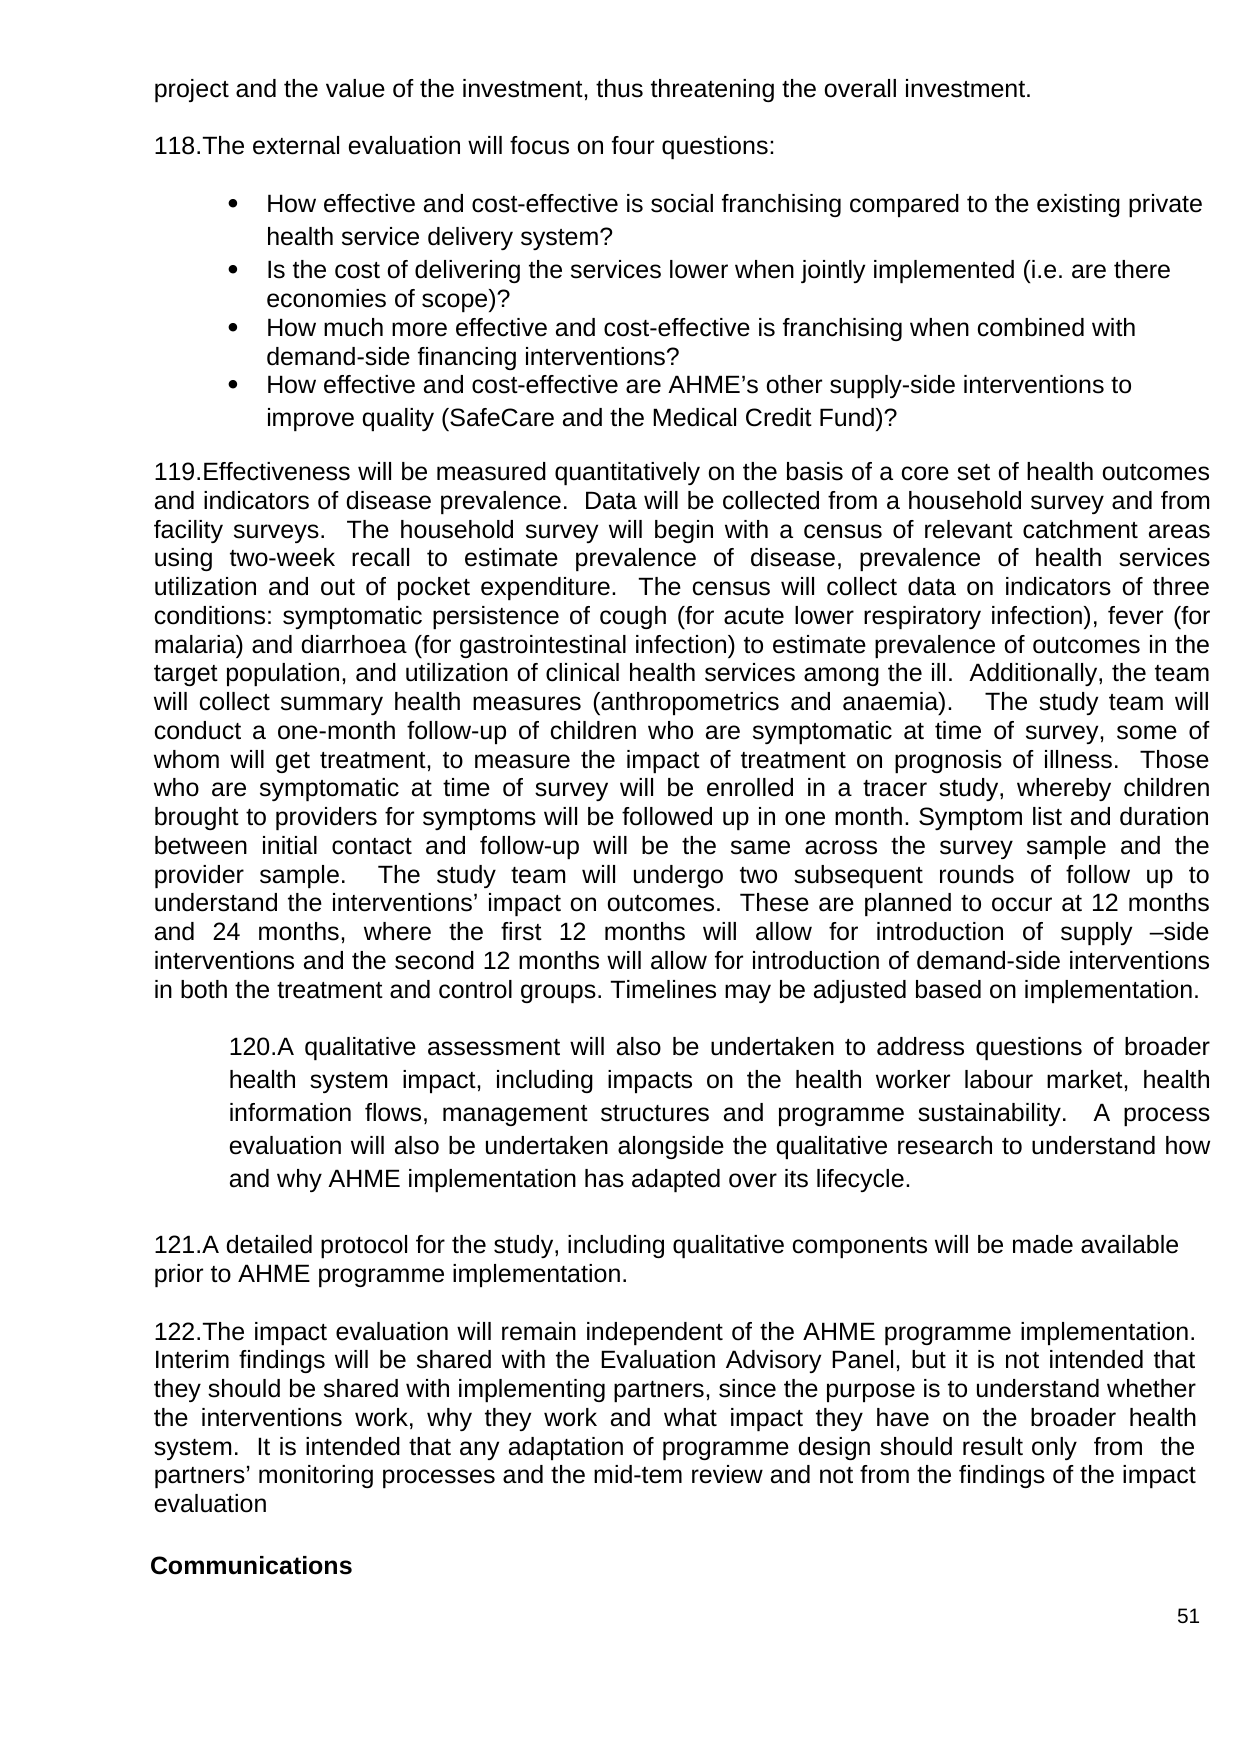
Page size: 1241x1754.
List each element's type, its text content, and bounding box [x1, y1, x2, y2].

text Communications [150, 1551, 1200, 1579]
table_cell project and the value of the investment, thus threatening the overall investment. The external evaluation will focus on four questions: How effective and cost-effective is social franchising compared to the existing private health service delivery system? Is the cost of delivering the services lower when jointly implemented (i.e. are there economies of scope)? How much more effective and cost-effective is franchising when combined with demand-side financing interventions? How effective and cost-effective are AHME’s other supply-side interventions to improve quality (SafeCare and the Medical Credit Fund)? Effectiveness will be measured quantitatively on the basis of a core set of health outcomes and indicators of disease prevalence. Data will be collected from a household survey and from facility surveys. The household survey will begin with a census of relevant catchment areas using two-week recall to estimate prevalence of disease, prevalence of health services utilization and out of pocket expenditure. The census will collect data on indicators of three conditions: symptomatic persistence of cough (for acute lower respiratory infection), fever (for malaria) and diarrhoea (for gastrointestinal infection) to estimate prevalence of outcomes in the target population, and utilization of clinical health services among the ill. Additionally, the team will collect summary health measures (anthropometrics and anaemia). The study team will conduct a one-month follow-up of children who are symptomatic at time of survey, some of whom will get treatment, to measure the impact of treatment on prognosis of illness. Those who are symptomatic at time of survey will be enrolled in a tracer study, whereby children brought to providers for symptoms will be followed up in one month. Symptom list and duration between initial contact and follow-up will be the same across the survey sample and the provider sample. The study team will undergo two subsequent rounds of follow up to understand the interventions’ impact on outcomes. These are planned to occur at 12 months and 24 months, where the first 12 months will allow for introduction of supply –side interventions and the second 12 months will allow for introduction of demand-side interventions in both the treatment and control groups. Timelines may be adjusted based on implementation. A qualitative assessment will also be undertaken to address questions of broader health system impact, including impacts on the health worker labour market, health information flows, management structures and programme sustainability. A process evaluation will also be undertaken alongside the qualitative research to understand how and why AHME implementation has adapted over its lifecycle. A detailed protocol for the study, including qualitative components will be made available prior to AHME programme implementation. The impact evaluation will remain independent of the AHME programme implementation. Interim findings will be shared with the Evaluation Advisory Panel, but it is not intended that they should be shared with implementing partners, since the purpose is to understand whether the interventions work, why they work and what impact they have on the broader health system. It is intended that any adaptation of programme design should result only from the partners’ monitoring processes and the mid-tem review and not from the findings of the impact evaluation [105, 74, 1223, 1518]
